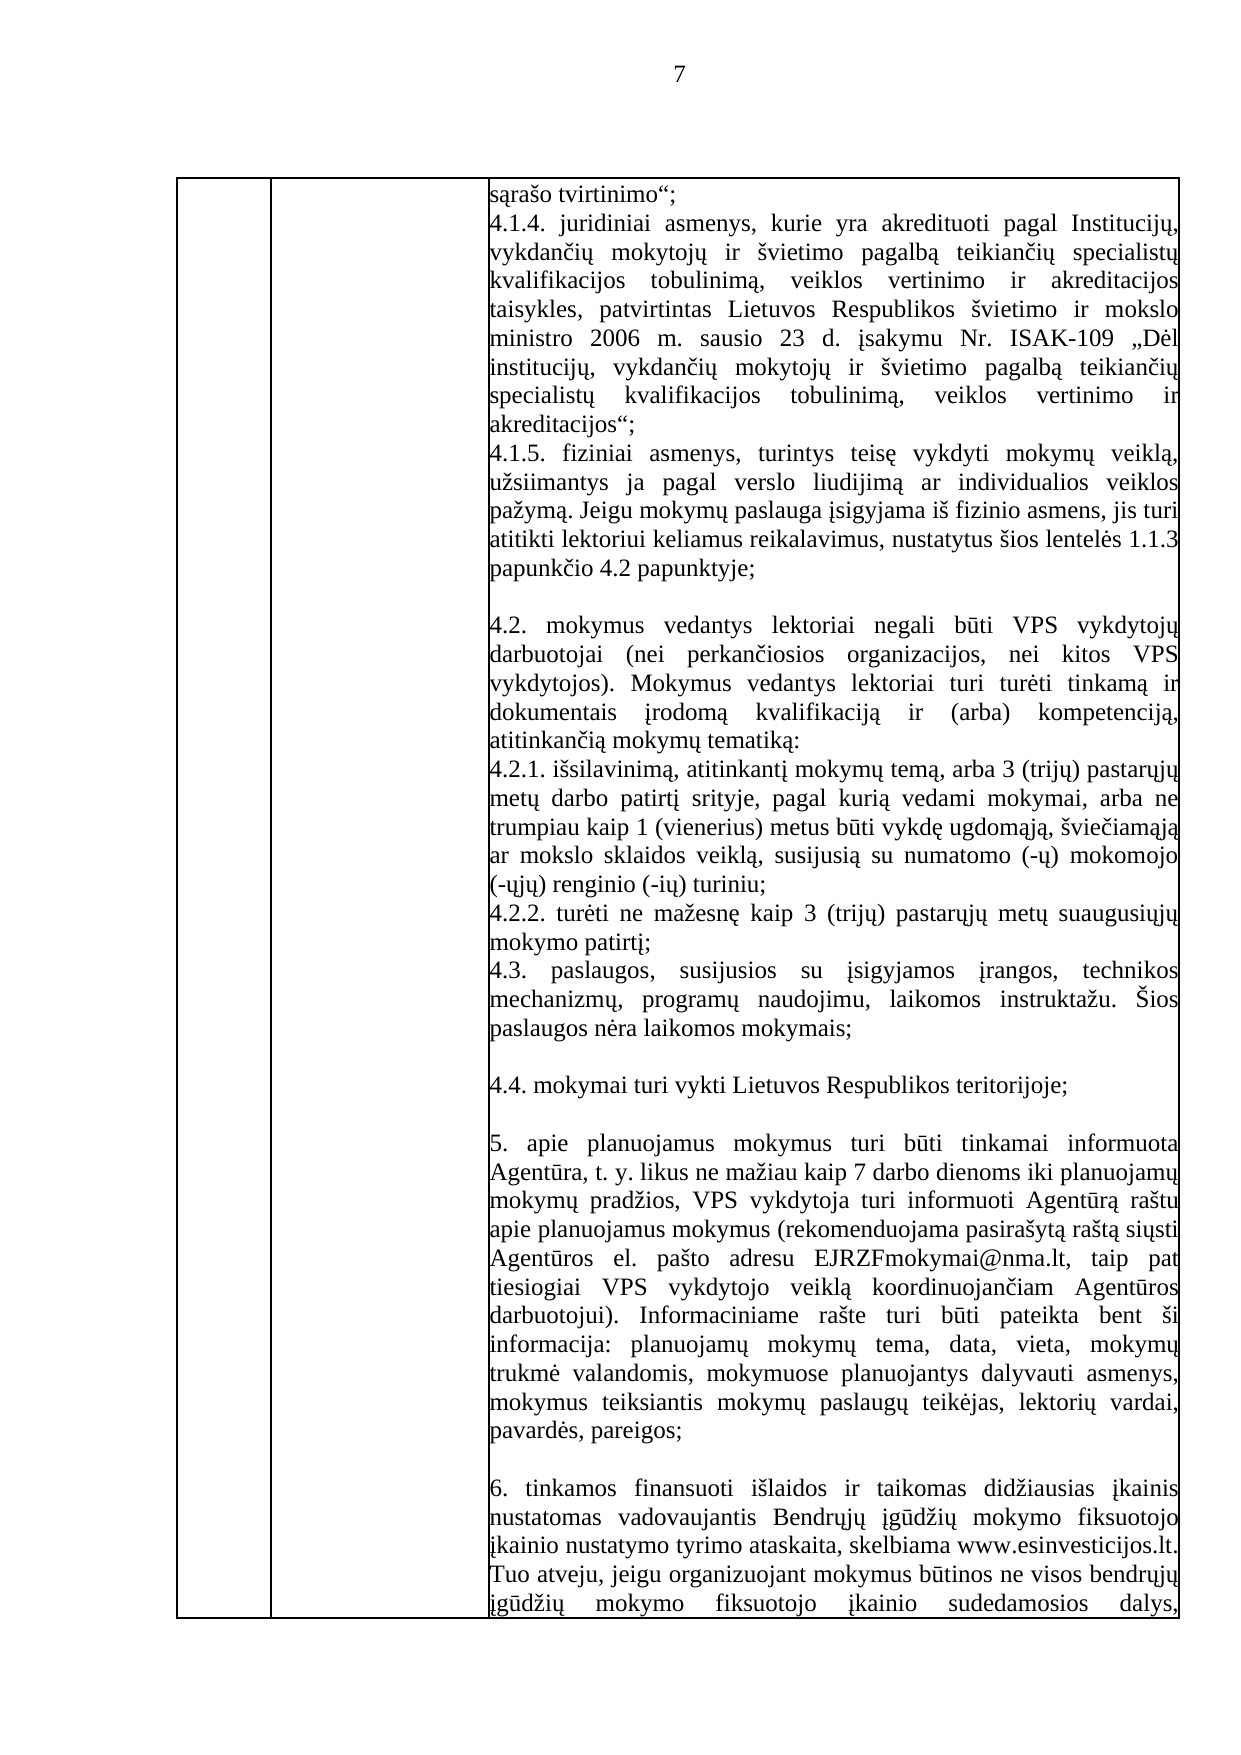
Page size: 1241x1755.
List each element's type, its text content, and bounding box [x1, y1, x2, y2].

table_cell [272, 179, 488, 1617]
table_cell [178, 179, 270, 1617]
table_cell sąrašo tvirtinimo“; 4.1.4. juridiniai asmenys, kurie yra akredituoti pagal Institucijų, vykdančių mokytojų ir švietimo pagalbą teikiančių specialistų kvalifikacijos tobulinimą, veiklos vertinimo ir akreditacijos taisykles, patvirtintas Lietuvos Respublikos švietimo ir mokslo ministro 2006 m. sausio 23 d. įsakymu Nr. ISAK-109 „Dėl institucijų, vykdančių mokytojų ir švietimo pagalbą teikiančių specialistų kvalifikacijos tobulinimą, veiklos vertinimo ir akreditacijos“; 4.1.5. fiziniai asmenys, turintys teisę vykdyti mokymų veiklą, užsiimantys ja pagal verslo liudijimą ar individualios veiklos pažymą. Jeigu mokymų paslauga įsigyjama iš fizinio asmens, jis turi atitikti lektoriui keliamus reikalavimus, nustatytus šios lentelės 1.1.3 papunkčio 4.2 papunktyje; 4.2. mokymus vedantys lektoriai negali būti VPS vykdytojų darbuotojai (nei perkančiosios organizacijos, nei kitos VPS vykdytojos). Mokymus vedantys lektoriai turi turėti tinkamą ir dokumentais įrodomą kvalifikaciją ir (arba) kompetenciją, atitinkančią mokymų tematiką: 4.2.1. išsilavinimą, atitinkantį mokymų temą, arba 3 (trijų) pastarųjų metų darbo patirtį srityje, pagal kurią vedami mokymai, arba ne trumpiau kaip 1 (vienerius) metus būti vykdę ugdomąją, šviečiamąją ar mokslo sklaidos veiklą, susijusią su numatomo (-ų) mokomojo (-ųjų) renginio (-ių) turiniu; 4.2.2. turėti ne mažesnę kaip 3 (trijų) pastarųjų metų suaugusiųjų mokymo patirtį; 4.3. paslaugos, susijusios su įsigyjamos įrangos, technikos mechanizmų, programų naudojimu, laikomos instruktažu. Šios paslaugos nėra laikomos mokymais; 4.4. mokymai turi vykti Lietuvos Respublikos teritorijoje; 5. apie planuojamus mokymus turi būti tinkamai informuota Agentūra, t. y. likus ne mažiau kaip 7 darbo dienoms iki planuojamų mokymų pradžios, VPS vykdytoja turi informuoti Agentūrą raštu apie planuojamus mokymus (rekomenduojama pasirašytą raštą siųsti Agentūros el. pašto adresu EJRZFmokymai@nma.lt, taip pat tiesiogiai VPS vykdytojo veiklą koordinuojančiam Agentūros darbuotojui). Informaciniame rašte turi būti pateikta bent ši informacija: planuojamų mokymų tema, data, vieta, mokymų trukmė valandomis, mokymuose planuojantys dalyvauti asmenys, mokymus teiksiantis mokymų paslaugų teikėjas, lektorių vardai, pavardės, pareigos; 6. tinkamos finansuoti išlaidos ir taikomas didžiausias įkainis nustatomas vadovaujantis Bendrųjų įgūdžių mokymo fiksuotojo įkainio nustatymo tyrimo ataskaita, skelbiama www.esinvesticijos.lt. Tuo atveju, jeigu organizuojant mokymus būtinos ne visos bendrųjų įgūdžių mokymo fiksuotojo įkainio sudedamosios dalys, [490, 179, 1178, 1617]
